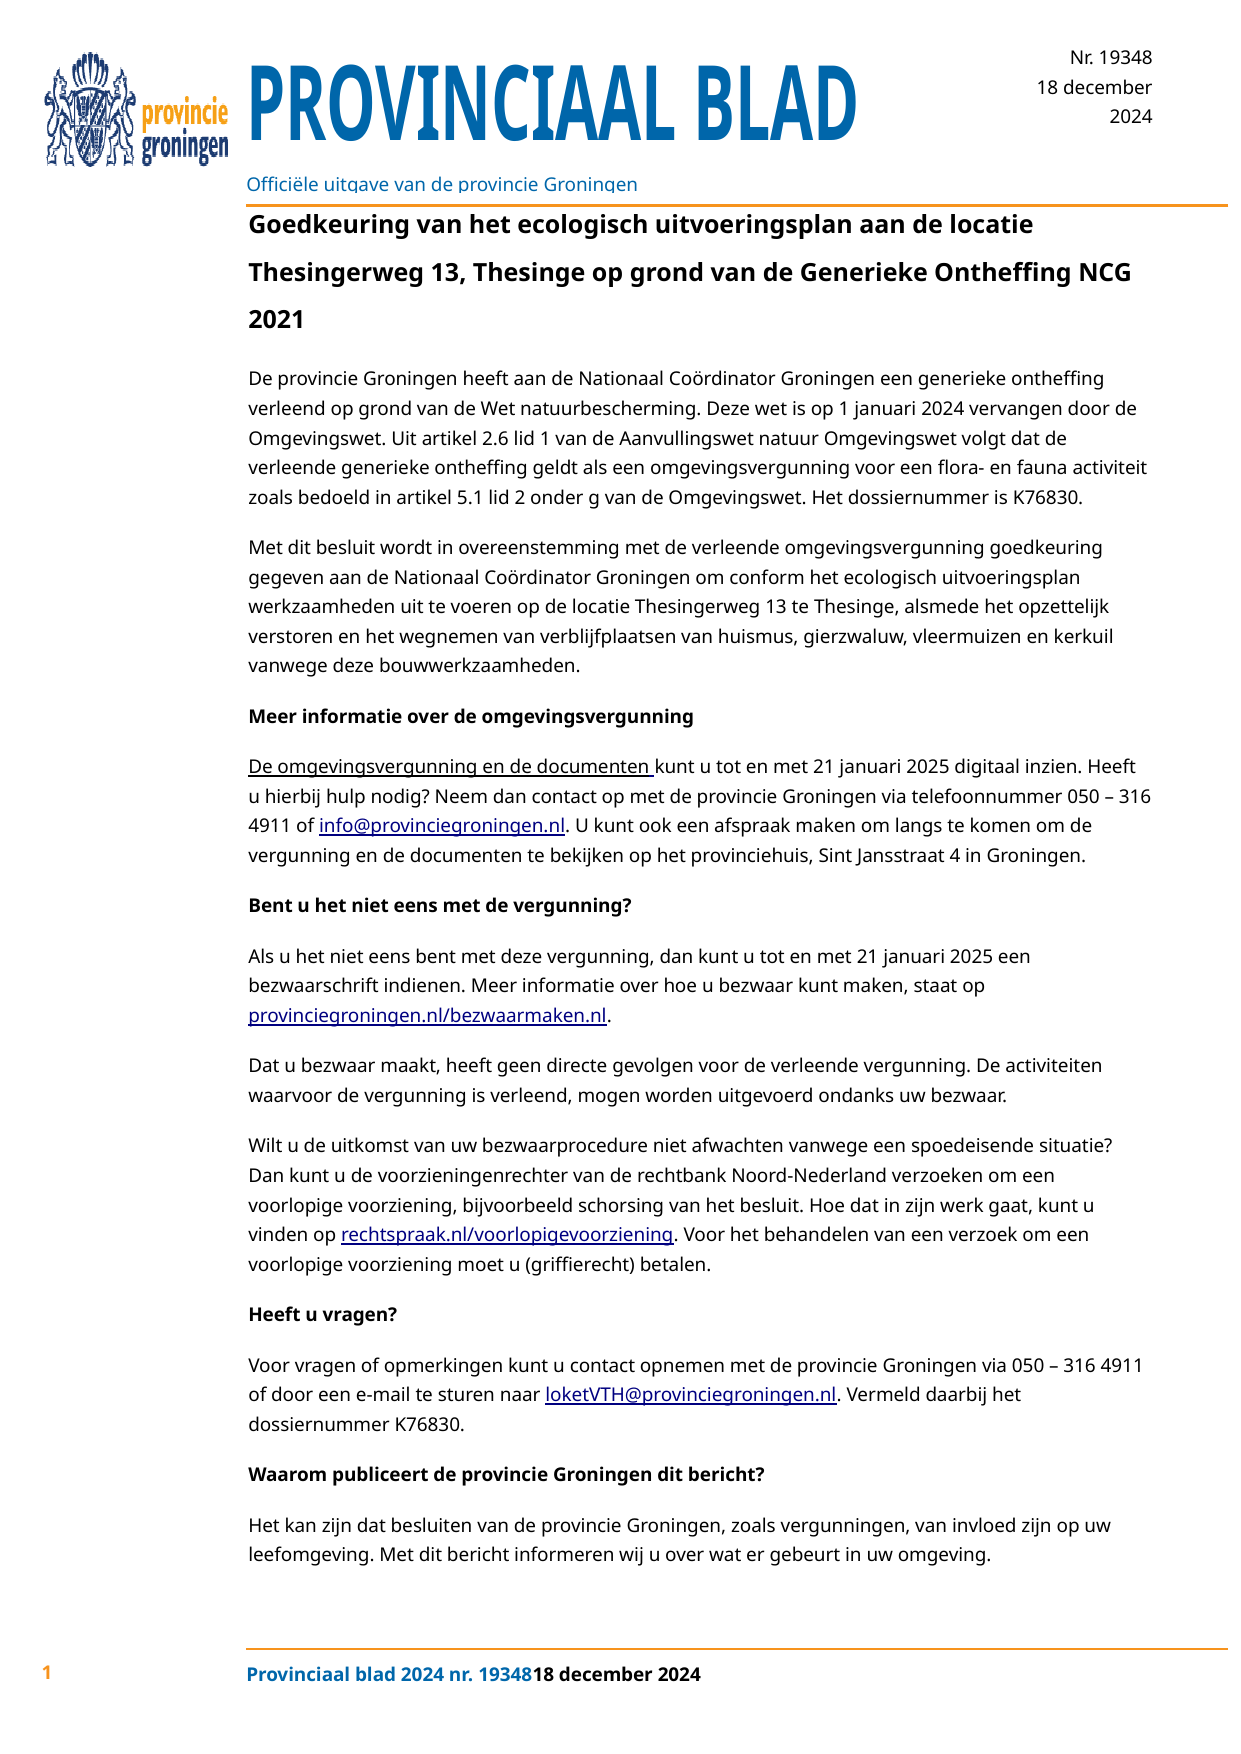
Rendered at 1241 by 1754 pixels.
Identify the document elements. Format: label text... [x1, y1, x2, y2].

text Als u het niet eens bent met deze vergunning, dan kunt u tot en met 21 januari 2025 een bezwaarschrift indienen. Meer informatie over hoe u bezwaar kunt maken, staat op provinciegroningen.nl/bezwaarmaken.nl. [248, 943, 1152, 1028]
text Wilt u de uitkomst van uw bezwaarprocedure niet afwachten vanwege een spoedeisende situatie? Dan kunt u de voorzieningenrechter van de rechtbank Noord-Nederland verzoeken om een voorlopige voorziening, bijvoorbeeld schorsing van het besluit. Hoe dat in zijn werk gaat, kunt u vinden op rechtspraak.nl/voorlopigevoorziening. Voor het behandelen van een verzoek om een voorlopige voorziening moet u (griffierecht) betalen. [248, 1133, 1152, 1277]
text Het kan zijn dat besluiten van de provincie Groningen, zoals vergunningen, van invloed zijn op uw leefomgeving. Met dit bericht informeren wij u over wat er gebeurt in uw omgeving. [248, 1512, 1152, 1567]
text De provincie Groningen heeft aan de Nationaal Coördinator Groningen een generieke ontheffing verleend op grond van de Wet natuurbescherming. Deze wet is op 1 januari 2024 vervangen door de Omgevingswet. Uit artikel 2.6 lid 1 van de Aanvullingswet natuur Omgevingswet volgt dat de verleende generieke ontheffing geldt als een omgevingsvergunning voor een flora- en fauna activiteit zoals bedoeld in artikel 5.1 lid 2 onder g van de Omgevingswet. Het dossiernummer is K76830. [248, 366, 1152, 509]
text Met dit besluit wordt in overeenstemming met de verleende omgevingsvergunning goedkeuring gegeven aan de Nationaal Coördinator Groningen om conform het ecologisch uitvoeringsplan werkzaamheden uit te voeren op de locatie Thesingerweg 13 te Thesinge, alsmede het opzettelijk verstoren en het wegnemen van verblijfplaatsen van huismus, gierzwaluw, vleermuizen en kerkuil vanwege deze bouwwerkzaamheden. [248, 534, 1152, 678]
text Meer informatie over de omgevingsvergunning [248, 703, 1152, 729]
text Dat u bezwaar maakt, heeft geen directe gevolgen voor de verleende vergunning. De activiteiten waarvoor de vergunning is verleend, mogen worden uitgevoerd ondanks uw bezwaar. [248, 1053, 1152, 1108]
text Goedkeuring van het ecologisch uitvoeringsplan aan de locatie Thesingerweg 13, Thesinge op grond van de Generieke Ontheffing NCG 2021 [248, 207, 1152, 336]
text Voor vragen of opmerkingen kunt u contact opnemen met de provincie Groningen via 050 – 316 4911 of door een e-mail te sturen naar loketVTH@provinciegroningen.nl. Vermeld daarbij het dossiernummer K76830. [248, 1352, 1152, 1437]
text De omgevingsvergunning en de documenten kunt u tot en met 21 januari 2025 digitaal inzien. Heeft u hierbij hulp nodig? Neem dan contact op met de provincie Groningen via telefoonnummer 050 – 316 4911 of info@provinciegroningen.nl. U kunt ook een afspraak maken om langs te komen om de vergunning en de documenten te bekijken op het provinciehuis, Sint Jansstraat 4 in Groningen. [248, 753, 1152, 868]
text Bent u het niet eens met de vergunning? [248, 893, 1152, 918]
text Waarom publiceert de provincie Groningen dit bericht? [248, 1461, 1152, 1487]
picture [41, 47, 231, 172]
text Heeft u vragen? [248, 1301, 1152, 1327]
